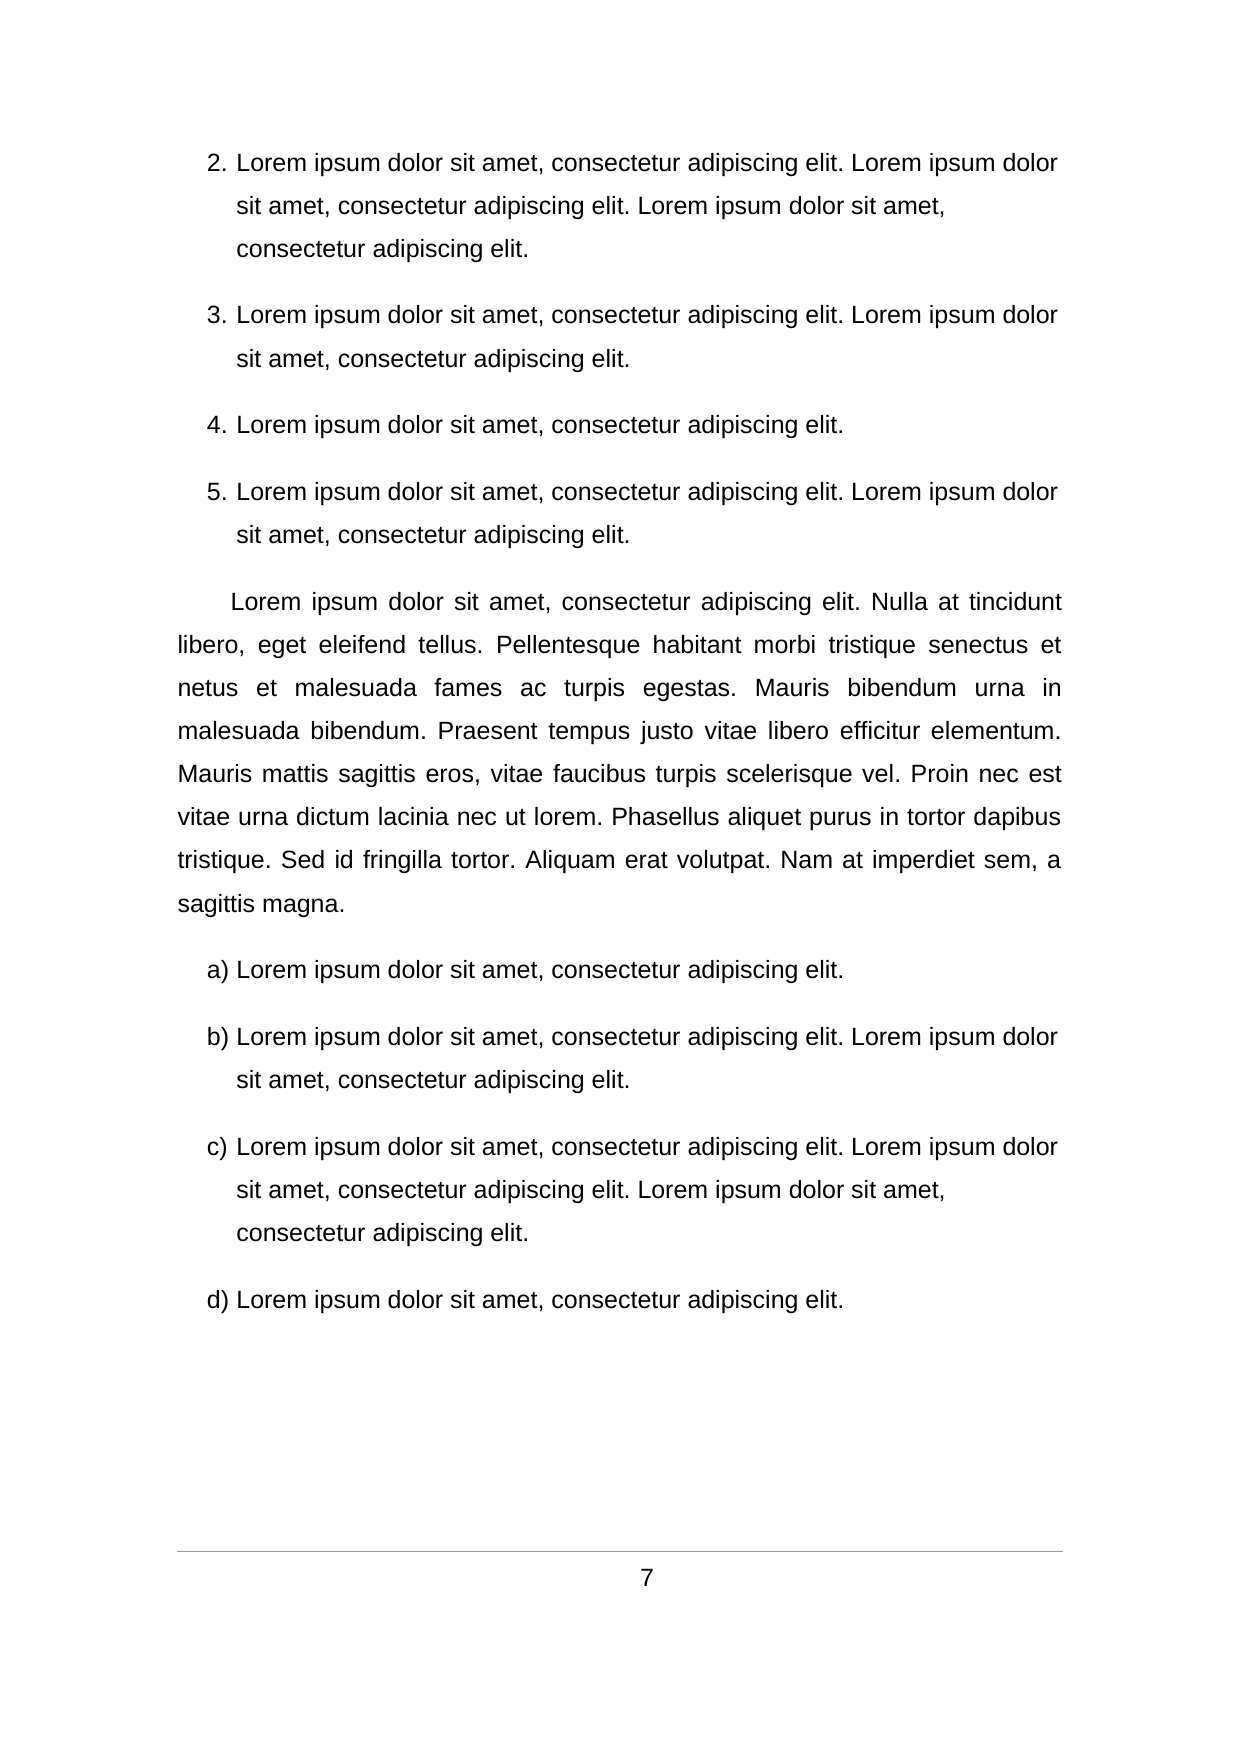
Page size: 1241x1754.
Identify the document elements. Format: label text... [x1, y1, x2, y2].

list Lorem ipsum dolor sit amet, consectetur adipiscing elit. Lorem ipsum dolor sit amet, consectetur adipiscing elit. [207, 477, 1063, 549]
list Lorem ipsum dolor sit amet, consectetur adipiscing elit. Lorem ipsum dolor sit amet, consectetur adipiscing elit. [207, 1022, 1063, 1094]
text Lorem ipsum dolor sit amet, consectetur adipiscing elit. Nulla at tincidunt libero, eget eleifend tellus. Pellentesque habitant morbi tristique senectus et netus et malesuada fames ac turpis egestas. Mauris bibendum urna in malesuada bibendum. Praesent tempus justo vitae libero efficitur elementum. Mauris mattis sagittis eros, vitae faucibus turpis scelerisque vel. Proin nec est vitae urna dictum lacinia nec ut lorem. Phasellus aliquet purus in tortor dapibus tristique. Sed id fringilla tortor. Aliquam erat volutpat. Nam at imperdiet sem, a sagittis magna. [177, 587, 1063, 917]
list Lorem ipsum dolor sit amet, consectetur adipiscing elit. [207, 410, 1063, 439]
list Lorem ipsum dolor sit amet, consectetur adipiscing elit. Lorem ipsum dolor sit amet, consectetur adipiscing elit. Lorem ipsum dolor sit amet, consectetur adipiscing elit. [207, 1132, 1063, 1247]
list Lorem ipsum dolor sit amet, consectetur adipiscing elit. [207, 955, 1063, 984]
list Lorem ipsum dolor sit amet, consectetur adipiscing elit. [207, 1285, 1063, 1313]
list Lorem ipsum dolor sit amet, consectetur adipiscing elit. Lorem ipsum dolor sit amet, consectetur adipiscing elit. Lorem ipsum dolor sit amet, consectetur adipiscing elit. [207, 148, 1063, 263]
list Lorem ipsum dolor sit amet, consectetur adipiscing elit. Lorem ipsum dolor sit amet, consectetur adipiscing elit. [207, 301, 1063, 372]
